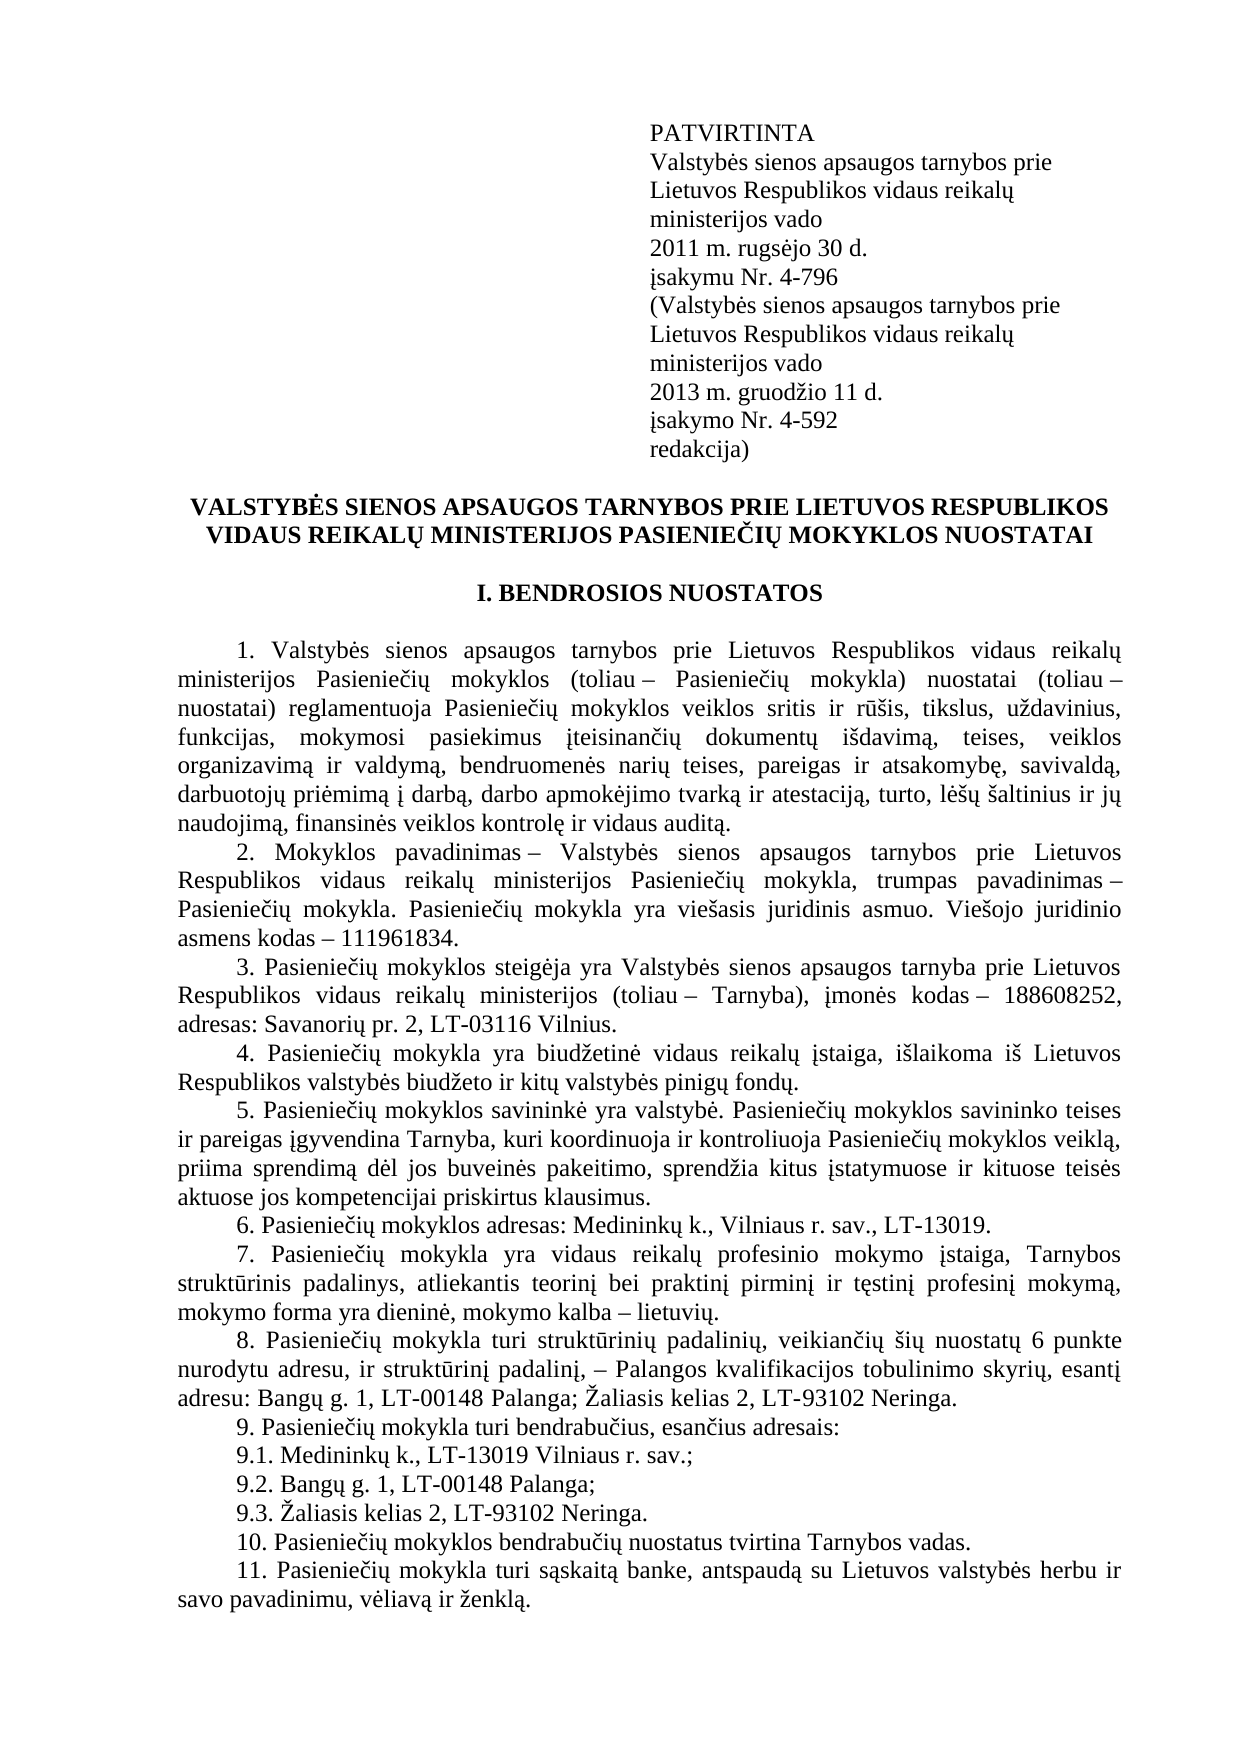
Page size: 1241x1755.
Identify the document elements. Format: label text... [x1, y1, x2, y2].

text redakcija) [649, 434, 1122, 463]
text (Valstybės sienos apsaugos tarnybos prie Lietuvos Respublikos vidaus reikalų ministerijos vado [649, 291, 1122, 377]
text 9.2. Bangų g. 1, LT-00148 Palanga; [177, 1469, 1122, 1498]
text 1. Valstybės sienos apsaugos tarnybos prie Lietuvos Respublikos vidaus reikalų ministerijos Pasieniečių mokyklos (toliau – Pasieniečių mokykla) nuostatai (toliau – nuostatai) reglamentuoja Pasieniečių mokyklos veiklos sritis ir rūšis, tikslus, uždavinius, funkcijas, mokymosi pasiekimus įteisinančių dokumentų išdavimą, teises, veiklos organizavimą ir valdymą, bendruomenės narių teises, pareigas ir atsakomybę, savivaldą, darbuotojų priėmimą į darbą, darbo apmokėjimo tvarką ir atestaciją, turto, lėšų šaltinius ir jų naudojimą, finansinės veiklos kontrolę ir vidaus auditą. [177, 636, 1122, 837]
text 8. Pasieniečių mokykla turi struktūrinių padalinių, veikiančių šių nuostatų 6 punkte nurodytu adresu, ir struktūrinį padalinį, – Palangos kvalifikacijos tobulinimo skyrių, esantį adresu: Bangų g. 1, LT-00148 Palanga; Žaliasis kelias 2, LT-93102 Neringa. [177, 1326, 1122, 1412]
text 10. Pasieniečių mokyklos bendrabučių nuostatus tvirtina Tarnybos vadas. [177, 1527, 1122, 1556]
text Valstybės sienos apsaugos tarnybos prie Lietuvos Respublikos vidaus reikalų ministerijos vado [649, 147, 1122, 233]
text 3. Pasieniečių mokyklos steigėja yra Valstybės sienos apsaugos tarnyba prie Lietuvos Respublikos vidaus reikalų ministerijos (toliau – Tarnyba), įmonės kodas – 188608252, adresas: Savanorių pr. 2, LT-03116 Vilnius. [177, 952, 1122, 1038]
text įsakymo Nr. 4-592 [649, 406, 1122, 434]
text 9.3. Žaliasis kelias 2, LT-93102 Neringa. [177, 1498, 1122, 1527]
text 2013 m. gruodžio 11 d. [649, 377, 1122, 406]
text įsakymu Nr. 4-796 [649, 262, 1122, 291]
text VALSTYBĖS SIENOS APSAUGOS TARNYBOS PRIE LIETUVOS RESPUBLIKOS VIDAUS REIKALŲ MINISTERIJOS PASIENIEČIŲ MOKYKLOS NUOSTATAI [177, 492, 1122, 549]
text 5. Pasieniečių mokyklos savininkė yra valstybė. Pasieniečių mokyklos savininko teises ir pareigas įgyvendina Tarnyba, kuri koordinuoja ir kontroliuoja Pasieniečių mokyklos veiklą, priima sprendimą dėl jos buveinės pakeitimo, sprendžia kitus įstatymuose ir kituose teisės aktuose jos kompetencijai priskirtus klausimus. [177, 1096, 1122, 1211]
text 6. Pasieniečių mokyklos adresas: Medininkų k., Vilniaus r. sav., LT-13019. [177, 1211, 1122, 1239]
text 9. Pasieniečių mokykla turi bendrabučius, esančius adresais: [177, 1412, 1122, 1441]
text 9.1. Medininkų k., LT-13019 Vilniaus r. sav.; [177, 1441, 1122, 1469]
text 2. Mokyklos pavadinimas – Valstybės sienos apsaugos tarnybos prie Lietuvos Respublikos vidaus reikalų ministerijos Pasieniečių mokykla, trumpas pavadinimas – Pasieniečių mokykla. Pasieniečių mokykla yra viešasis juridinis asmuo. Viešojo juridinio asmens kodas – 111961834. [177, 837, 1122, 952]
text 7. Pasieniečių mokykla yra vidaus reikalų profesinio mokymo įstaiga, Tarnybos struktūrinis padalinys, atliekantis teorinį bei praktinį pirminį ir tęstinį profesinį mokymą, mokymo forma yra dieninė, mokymo kalba – lietuvių. [177, 1239, 1122, 1326]
text 11. Pasieniečių mokykla turi sąskaitą banke, antspaudą su Lietuvos valstybės herbu ir savo pavadinimu, vėliavą ir ženklą. [177, 1556, 1122, 1613]
text 2011 m. rugsėjo 30 d. [649, 233, 1122, 262]
text 4. Pasieniečių mokykla yra biudžetinė vidaus reikalų įstaiga, išlaikoma iš Lietuvos Respublikos valstybės biudžeto ir kitų valstybės pinigų fondų. [177, 1038, 1122, 1096]
text PATVIRTINTA [649, 118, 1122, 147]
text I. BENDROSIOS NUOSTATOS [177, 578, 1122, 607]
